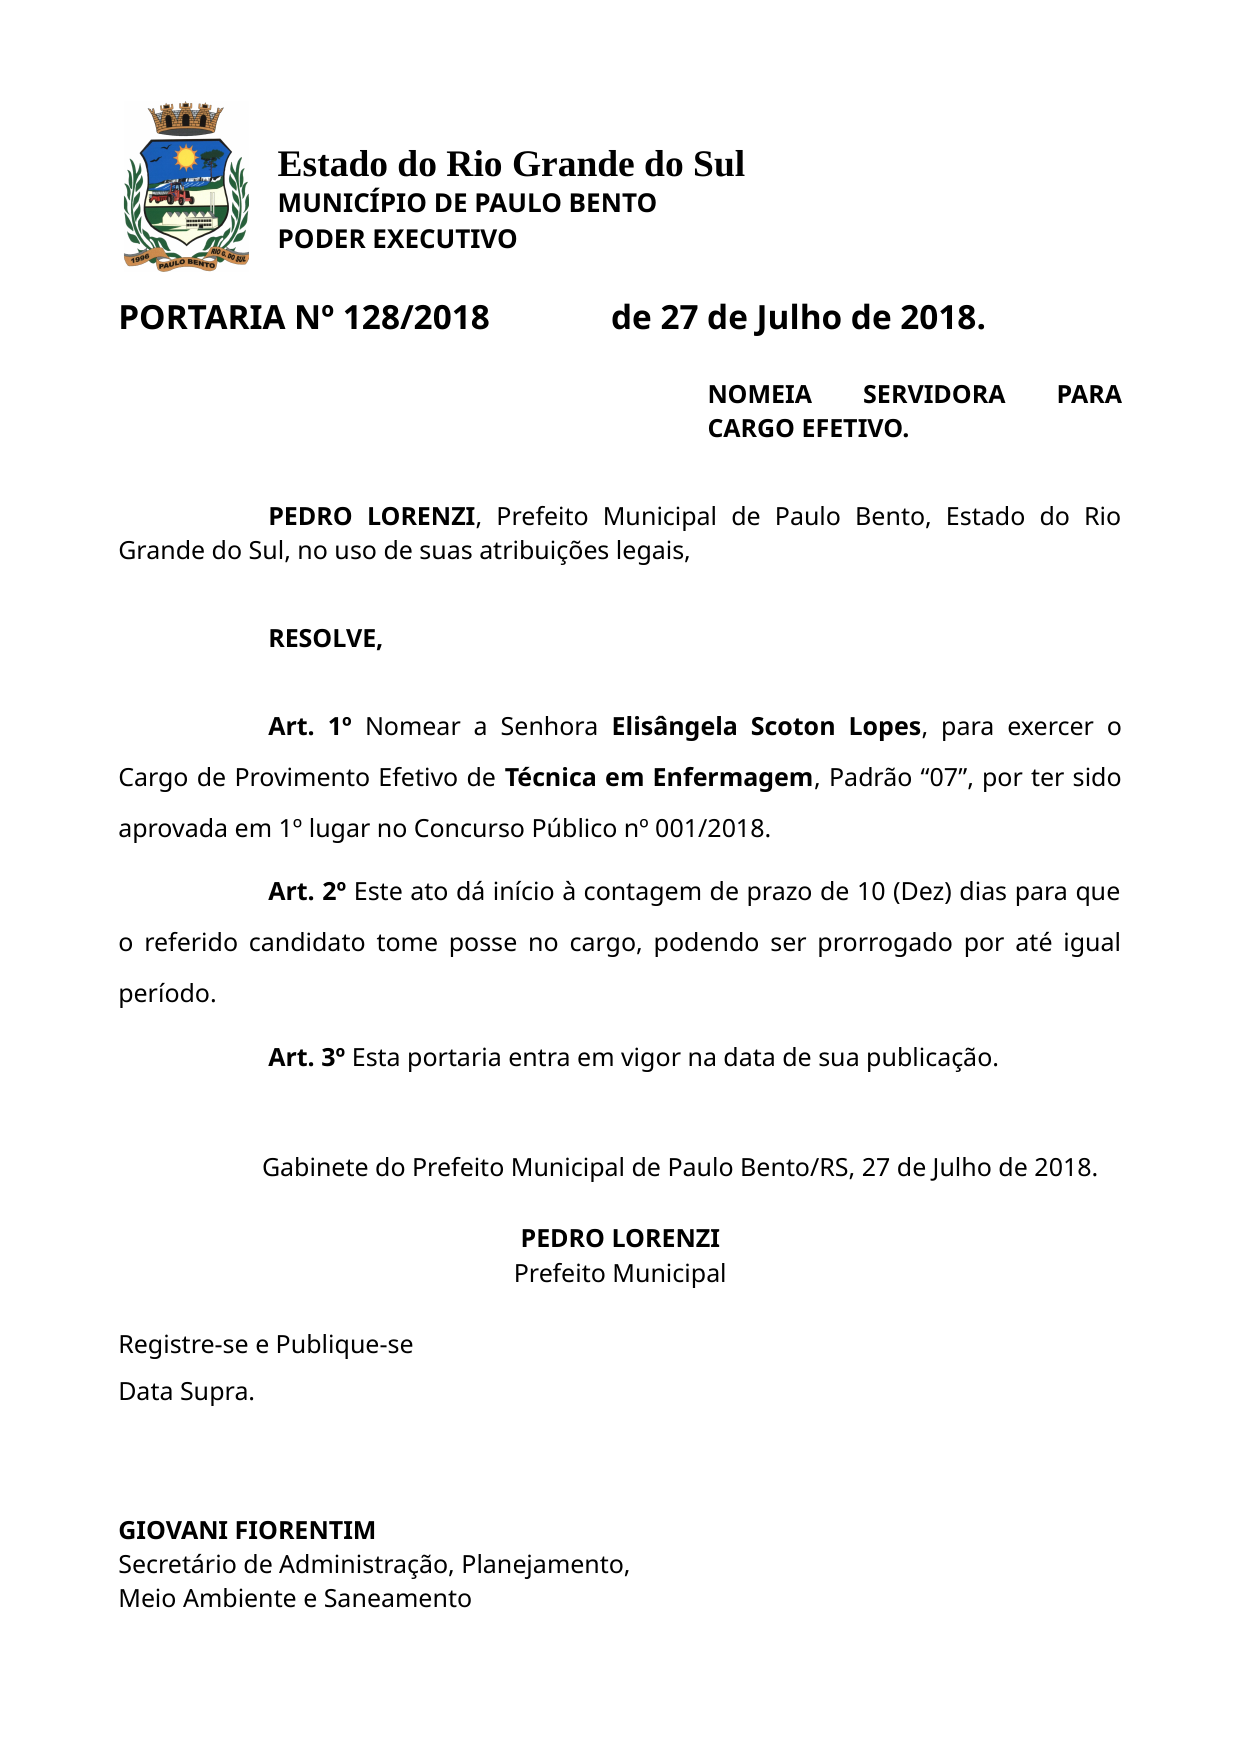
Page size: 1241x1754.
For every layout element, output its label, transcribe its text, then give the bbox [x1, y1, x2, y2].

text RESOLVE, [118, 620, 1122, 654]
text Art. 1º Nomear a Senhora Elisângela Scoton Lopes, para exercer o Cargo de Provimento Efetivo de Técnica em Enfermagem, Padrão “07”, por ter sido aprovada em 1º lugar no Concurso Público nº 001/2018. [118, 708, 1122, 844]
subtitle Registre-se e Publique-se [118, 1327, 1122, 1361]
text PORTARIA Nº 128/2018 de 27 de Julho de 2018. [118, 294, 1122, 339]
text Art. 2º Este ato dá início à contagem de prazo de 10 (Dez) dias para que o referido candidato tome posse no cargo, podendo ser prorrogado por até igual período. [118, 874, 1122, 1010]
text Art. 3º Esta portaria entra em vigor na data de sua publicação. [118, 1039, 1122, 1073]
subtitle PEDRO LORENZI Prefeito Municipal [118, 1221, 1122, 1289]
text GIOVANI FIORENTIM [118, 1513, 1122, 1547]
picture [123, 101, 249, 272]
text Meio Ambiente e Saneamento [118, 1581, 1122, 1615]
subtitle Secretário de Administração, Planejamento, [118, 1547, 1122, 1581]
text PEDRO LORENZI, Prefeito Municipal de Paulo Bento, Estado do Rio Grande do Sul, no uso de suas atribuições legais, [118, 498, 1122, 567]
text Data Supra. [118, 1373, 1122, 1407]
subtitle NOMEIA SERVIDORA PARA CARGO EFETIVO. [707, 377, 1122, 445]
text Gabinete do Prefeito Municipal de Paulo Bento/RS, 27 de Julho de 2018. [118, 1149, 1122, 1184]
